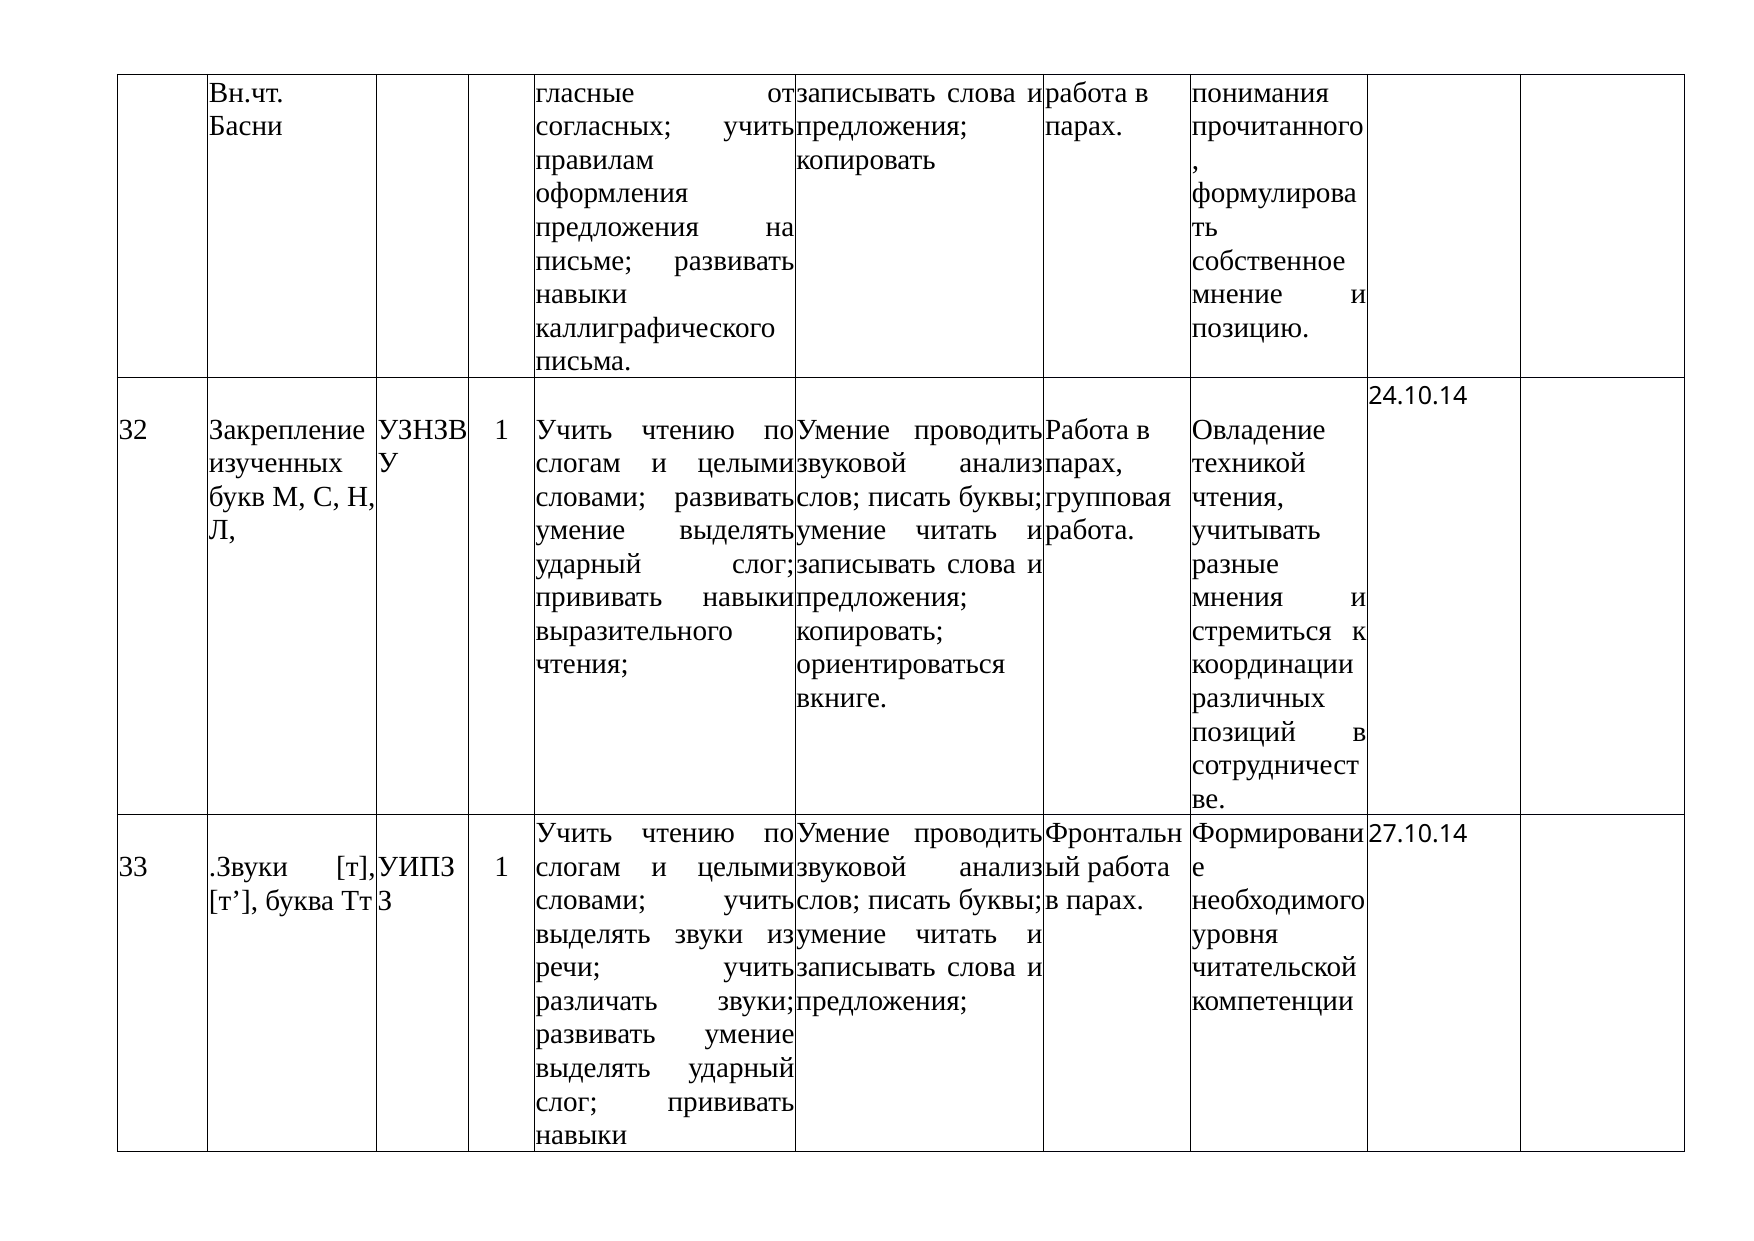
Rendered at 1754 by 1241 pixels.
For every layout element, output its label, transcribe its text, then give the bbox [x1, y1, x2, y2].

table_cell [1521, 378, 1684, 814]
table_cell гласные от согласных; учить правилам оформления предложения на письме; развивать навыки каллиграфического письма. [535, 75, 795, 377]
table_cell записывать слова и предложения; копировать [796, 75, 1043, 377]
table_cell [377, 75, 468, 377]
table_cell .Звуки [т], [т’], буква Тт [208, 815, 376, 1151]
table_cell [469, 75, 534, 377]
table_cell [118, 75, 207, 377]
table_cell 32 [118, 378, 207, 814]
table_cell Работа в парах, групповая работа. [1044, 378, 1190, 814]
table_cell Закрепление изученных букв М, С, Н, Л, [208, 378, 376, 814]
table_cell [1521, 75, 1684, 377]
table_cell Умение проводить звуковой анализ слов; писать буквы; умение читать и записывать слова и предложения; [796, 815, 1043, 1151]
table_cell 1 [469, 378, 534, 814]
table_cell Умение проводить звуковой анализ слов; писать буквы; умение читать и записывать слова и предложения; копировать; ориентироваться вкниге. [796, 378, 1043, 814]
table_cell Учить чтению по слогам и целыми словами; учить выделять звуки из речи; учить различать звуки; развивать умение выделять ударный слог; прививать навыки [535, 815, 795, 1151]
table_cell Фронтальный работа в парах. [1044, 815, 1190, 1151]
table_cell 33 [118, 815, 207, 1151]
table_cell понимания прочитанного, формулировать собственное мнение и позицию. [1191, 75, 1367, 377]
table_cell УИПЗЗ [377, 815, 468, 1151]
table_cell 24.10.14 [1368, 378, 1520, 814]
table_cell УЗНЗВУ [377, 378, 468, 814]
table_cell работа в парах. [1044, 75, 1190, 377]
table_cell Овладение техникой чтения, учитывать разные мнения и стремиться к координации различных позиций в сотрудничестве. [1191, 378, 1367, 814]
table_cell [1521, 815, 1684, 1151]
table_cell Учить чтению по слогам и целыми словами; развивать умение выделять ударный слог; прививать навыки выразительного чтения; [535, 378, 795, 814]
table_cell 27.10.14 [1368, 815, 1520, 1151]
table_cell Формирование необходимого уровня читательской компетенции [1191, 815, 1367, 1151]
table_cell [1368, 75, 1520, 377]
table_cell 1 [469, 815, 534, 1151]
table_cell Вн.чт. Басни [208, 75, 376, 377]
